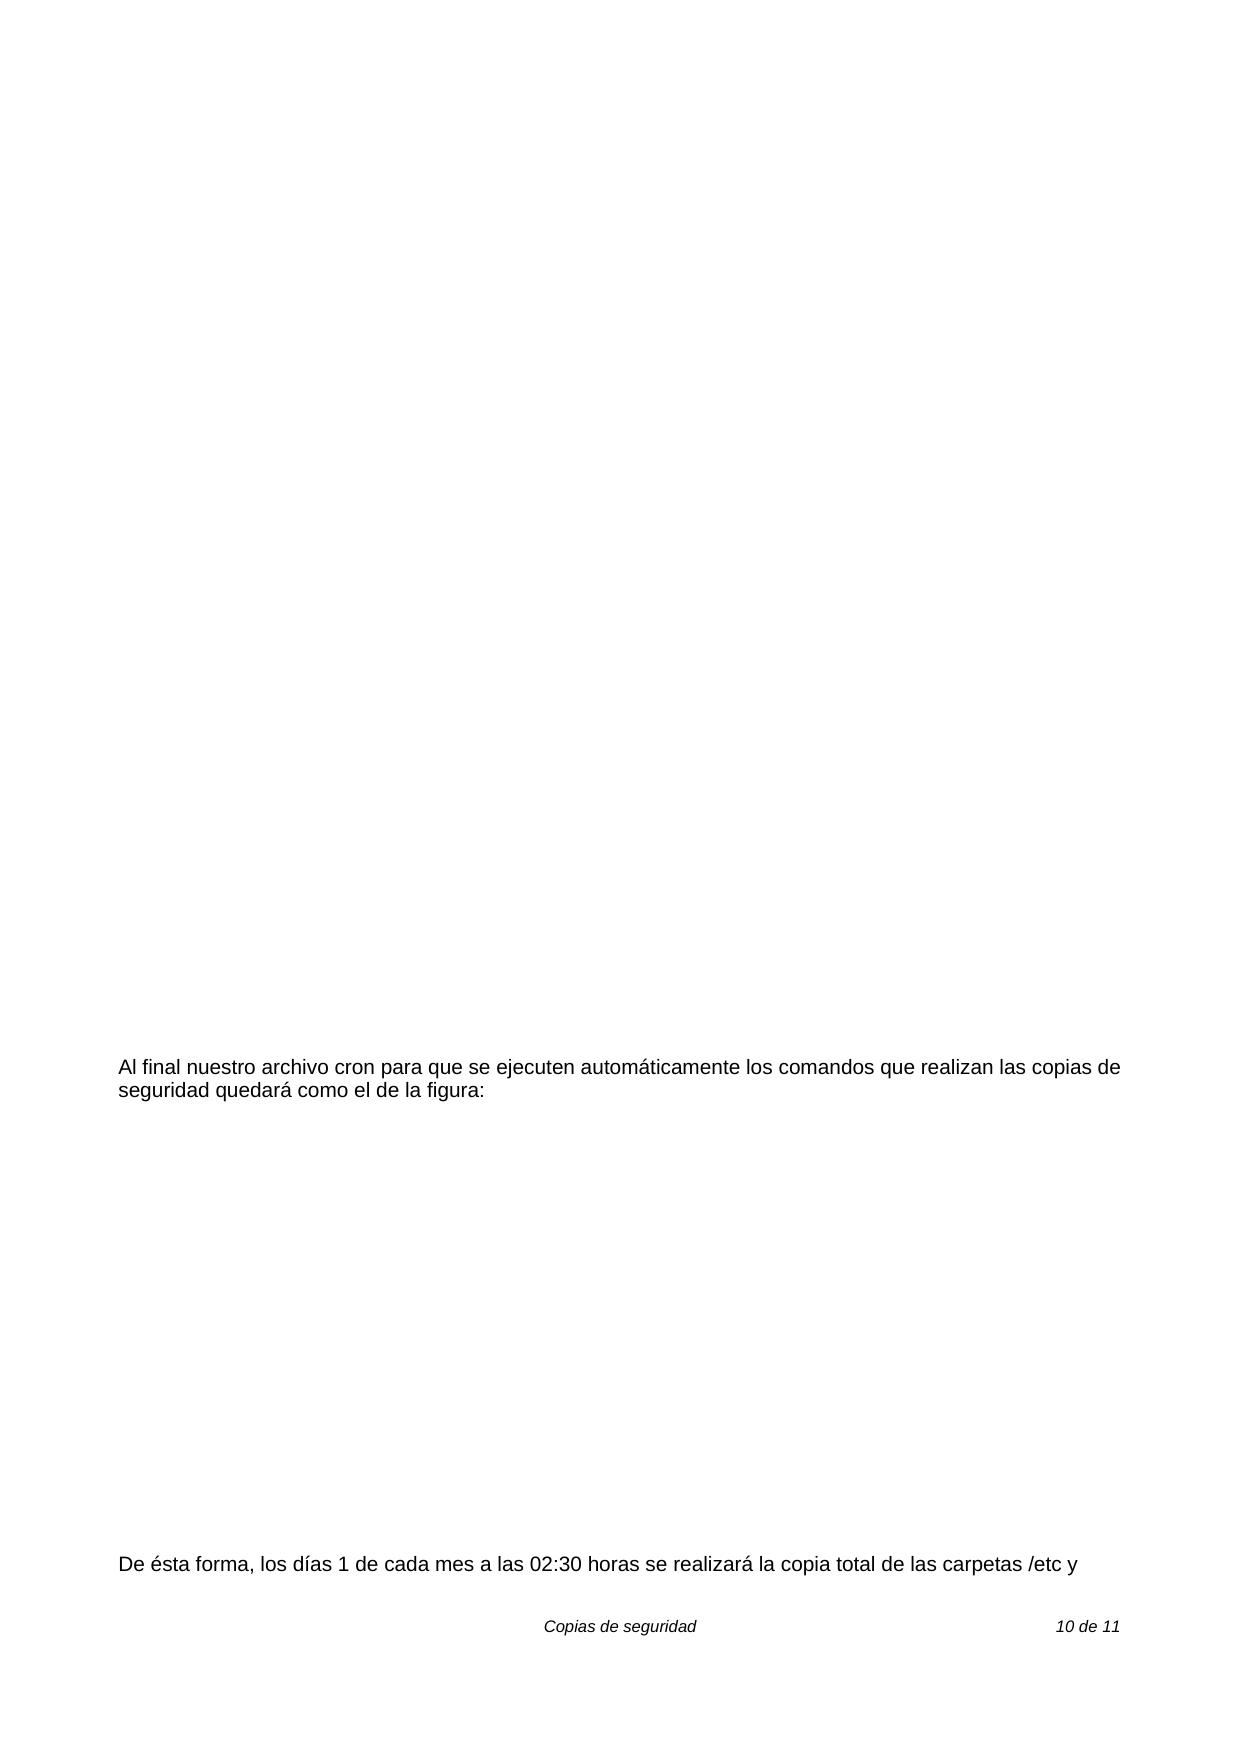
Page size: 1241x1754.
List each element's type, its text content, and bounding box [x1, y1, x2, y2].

text Al final nuestro archivo cron para que se ejecuten automáticamente los comandos que realizan las copias de seguridad quedará como el de la figura: [118, 1056, 1122, 1102]
text De ésta forma, los días 1 de cada mes a las 02:30 horas se realizará la copia total de las carpetas /etc y [118, 1552, 1122, 1575]
